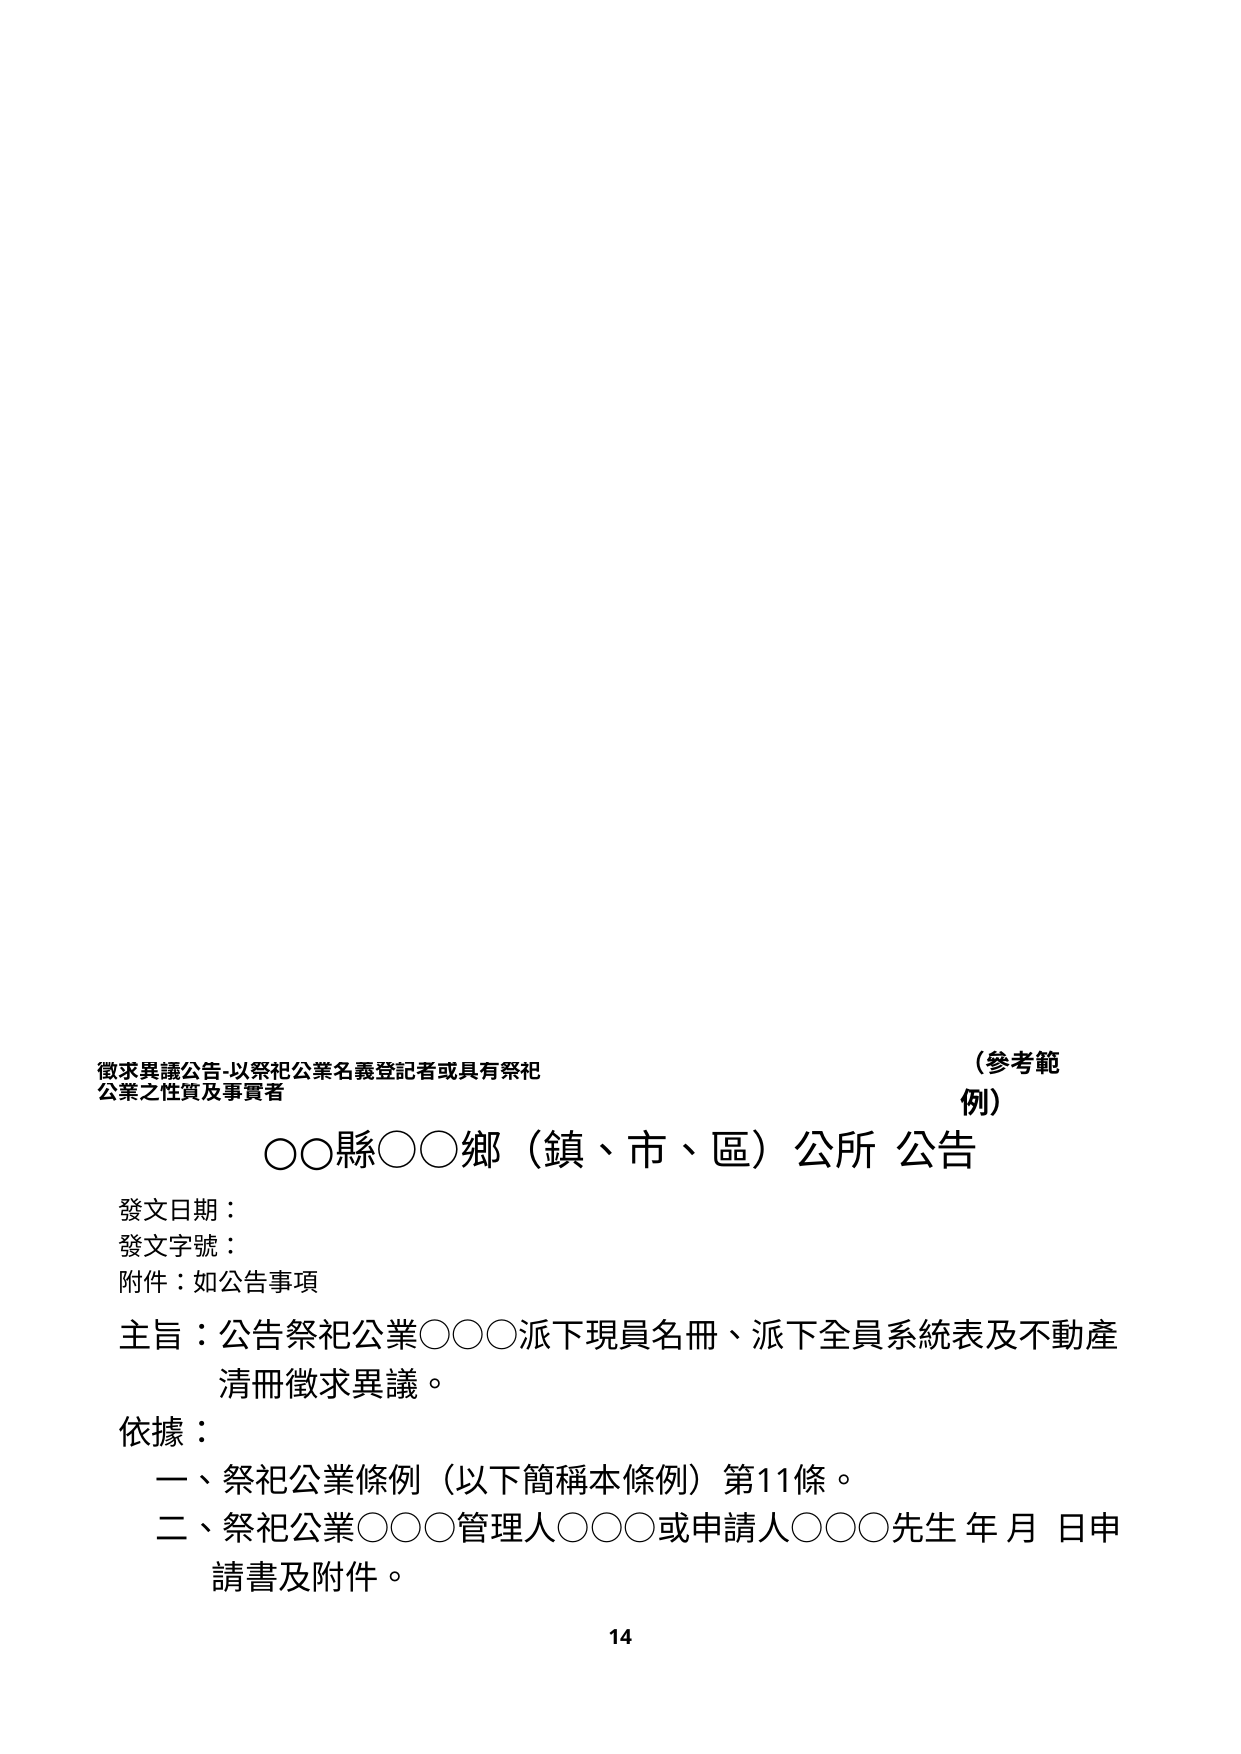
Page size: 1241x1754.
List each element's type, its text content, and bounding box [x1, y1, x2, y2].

text 依據： [118, 1406, 1122, 1454]
text 一、祭祀公業條例（以下簡稱本條例）第11條。 [118, 1454, 1122, 1502]
text 主旨：公告祭祀公業○○○派下現員名冊、派下全員系統表及不動產清冊徵求異議。 [118, 1309, 1122, 1406]
text ○○縣○○鄉（鎮、市、區）公所 公告 [118, 1117, 1122, 1178]
text （參考範例） [960, 1043, 1114, 1119]
text 二、祭祀公業○○○管理人○○○或申請人○○○先生 年 月 日申請書及附件。 [156, 1502, 1122, 1599]
text 發文字號： [118, 1227, 1122, 1263]
text 附件：如公告事項 [118, 1263, 572, 1299]
text 徵求異議公告-以祭祀公業名義登記者或具有祭祀公業之性質及事實者 [97, 1062, 552, 1100]
text 發文日期： [118, 1190, 1122, 1227]
